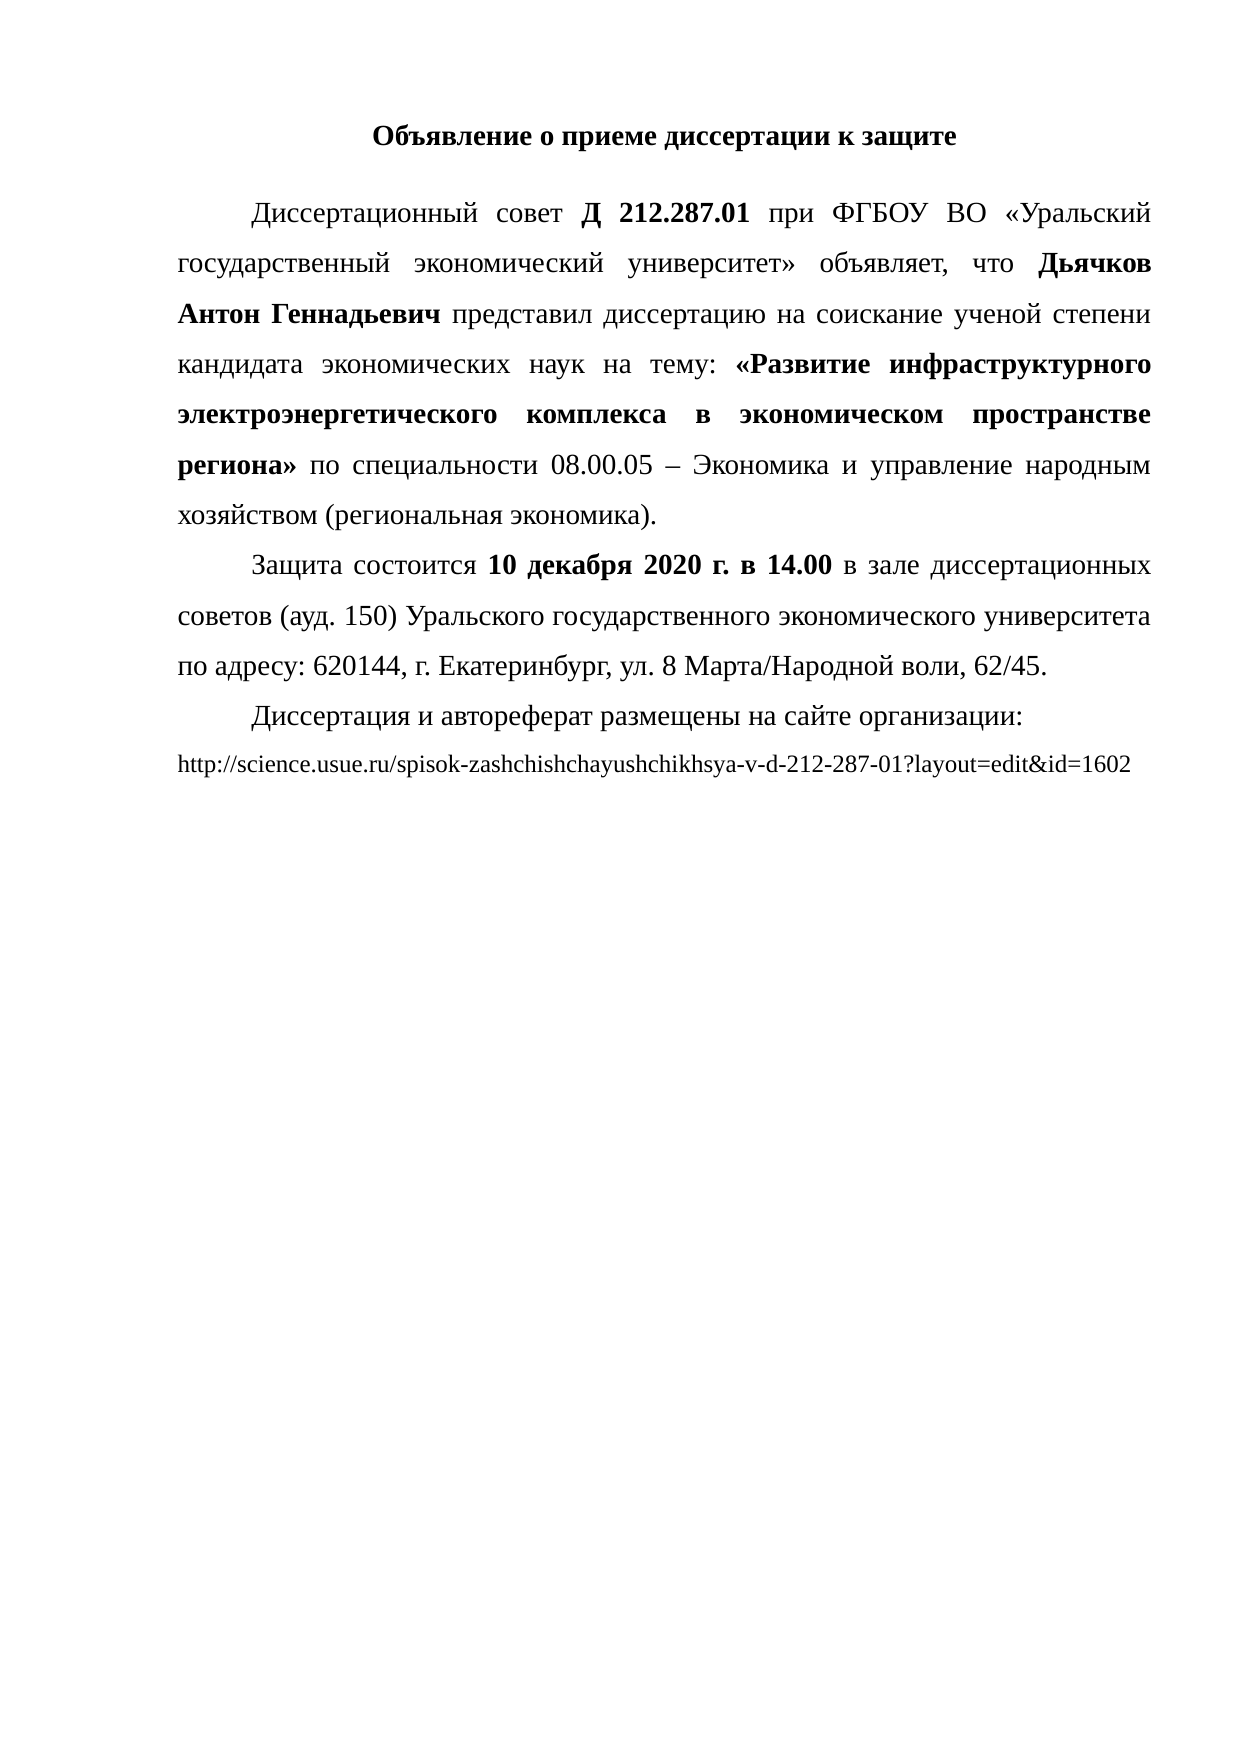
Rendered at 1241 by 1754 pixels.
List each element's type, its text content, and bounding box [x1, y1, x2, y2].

text Диссертация и автореферат размещены на сайте организации: [177, 698, 1152, 732]
text http://science.usue.ru/spisok-zashchishchayushchikhsya-v-d-212-287-01?layout=edit&id=1602 [177, 749, 1152, 777]
text Диссертационный совет Д 212.287.01 при ФГБОУ ВО «Уральский государственный экономический университет» объявляет, что Дьячков Антон Геннадьевич представил диссертацию на соискание ученой степени кандидата экономических наук на тему: «Развитие инфраструктурного электроэнергетического комплекса в экономическом пространстве региона» по специальности 08.00.05 – Экономика и управление народным хозяйством (региональная экономика). [177, 195, 1152, 531]
text Защита состоится 10 декабря 2020 г. в 14.00 в зале диссертационных советов (ауд. 150) Уральского государственного экономического университета по адресу: 620144, г. Екатеринбург, ул. 8 Марта/Народной воли, 62/45. [177, 547, 1152, 682]
text Объявление о приеме диссертации к защите [177, 118, 1152, 152]
